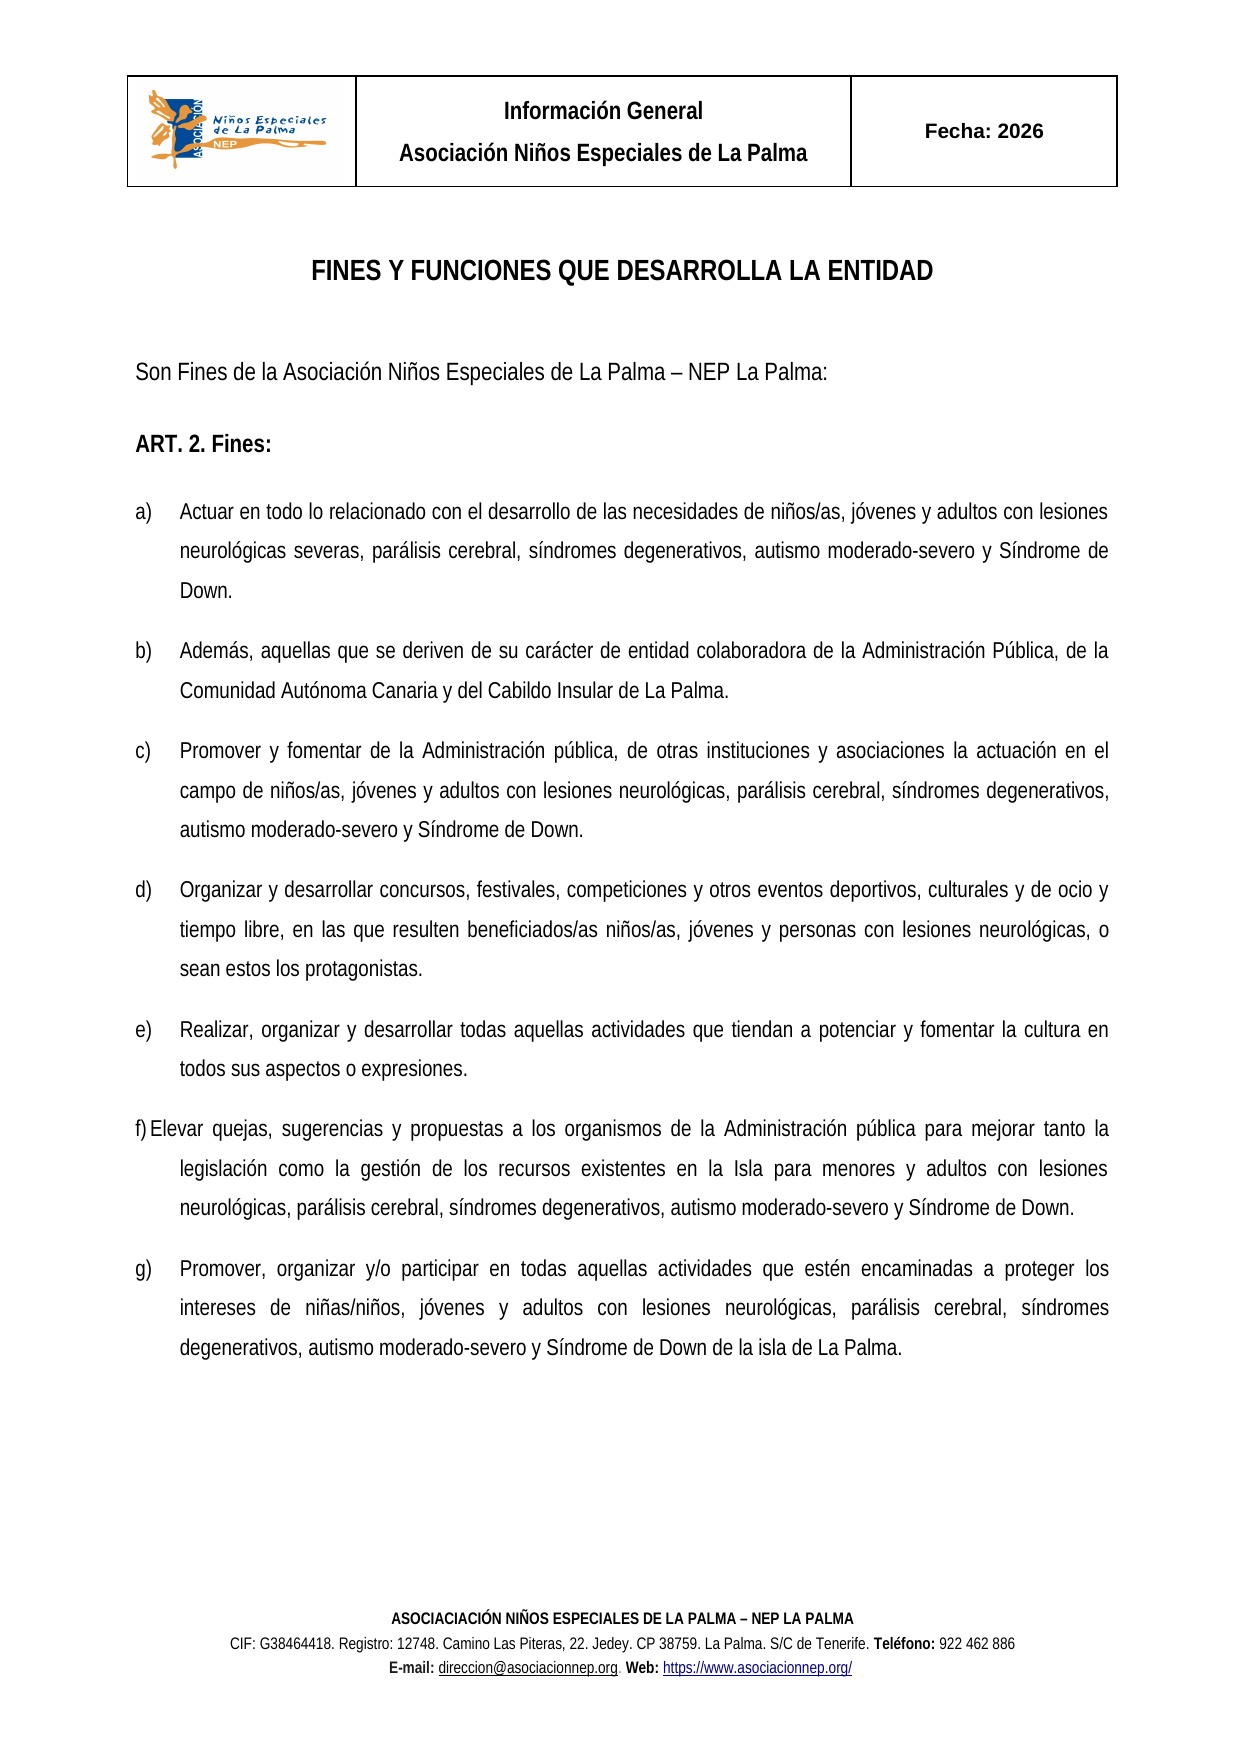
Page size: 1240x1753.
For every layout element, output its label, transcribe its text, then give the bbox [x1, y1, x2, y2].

list Además, aquellas que se deriven de su carácter de entidad colaboradora de la Administración Pública, de la Comunidad Autónoma Canaria y del Cabildo Insular de La Palma. [135, 637, 1110, 703]
list Elevar quejas, sugerencias y propuestas a los organismos de la Administración pública para mejorar tanto la legislación como la gestión de los recursos existentes en la Isla para menores y adultos con lesiones neurológicas, parálisis cerebral, síndromes degenerativos, autismo moderado-severo y Síndrome de Down. [135, 1115, 1110, 1221]
list Organizar y desarrollar concursos, festivales, competiciones y otros eventos deportivos, culturales y de ocio y tiempo libre, en las que resulten beneficiados/as niños/as, jóvenes y personas con lesiones neurológicas, o sean estos los protagonistas. [135, 876, 1110, 982]
text Son Fines de la Asociación Niños Especiales de La Palma – NEP La Palma: [135, 357, 1110, 386]
text ART. 2. Fines: [135, 429, 1110, 457]
list Promover, organizar y/o participar en todas aquellas actividades que estén encaminadas a proteger los intereses de niñas/niños, jóvenes y adultos con lesiones neurológicas, parálisis cerebral, síndromes degenerativos, autismo moderado-severo y Síndrome de Down de la isla de La Palma. [135, 1255, 1110, 1360]
list Actuar en todo lo relacionado con el desarrollo de las necesidades de niños/as, jóvenes y adultos con lesiones neurológicas severas, parálisis cerebral, síndromes degenerativos, autismo moderado-severo y Síndrome de Down. [135, 498, 1110, 603]
list Realizar, organizar y desarrollar todas aquellas actividades que tiendan a potenciar y fomentar la cultura en todos sus aspectos o expresiones. [135, 1016, 1110, 1081]
list Promover y fomentar de la Administración pública, de otras instituciones y asociaciones la actuación en el campo de niños/as, jóvenes y adultos con lesiones neurológicas, parálisis cerebral, síndromes degenerativos, autismo moderado-severo y Síndrome de Down. [135, 737, 1110, 842]
text FINES Y FUNCIONES QUE DESARROLLA LA ENTIDAD [150, 253, 1095, 286]
